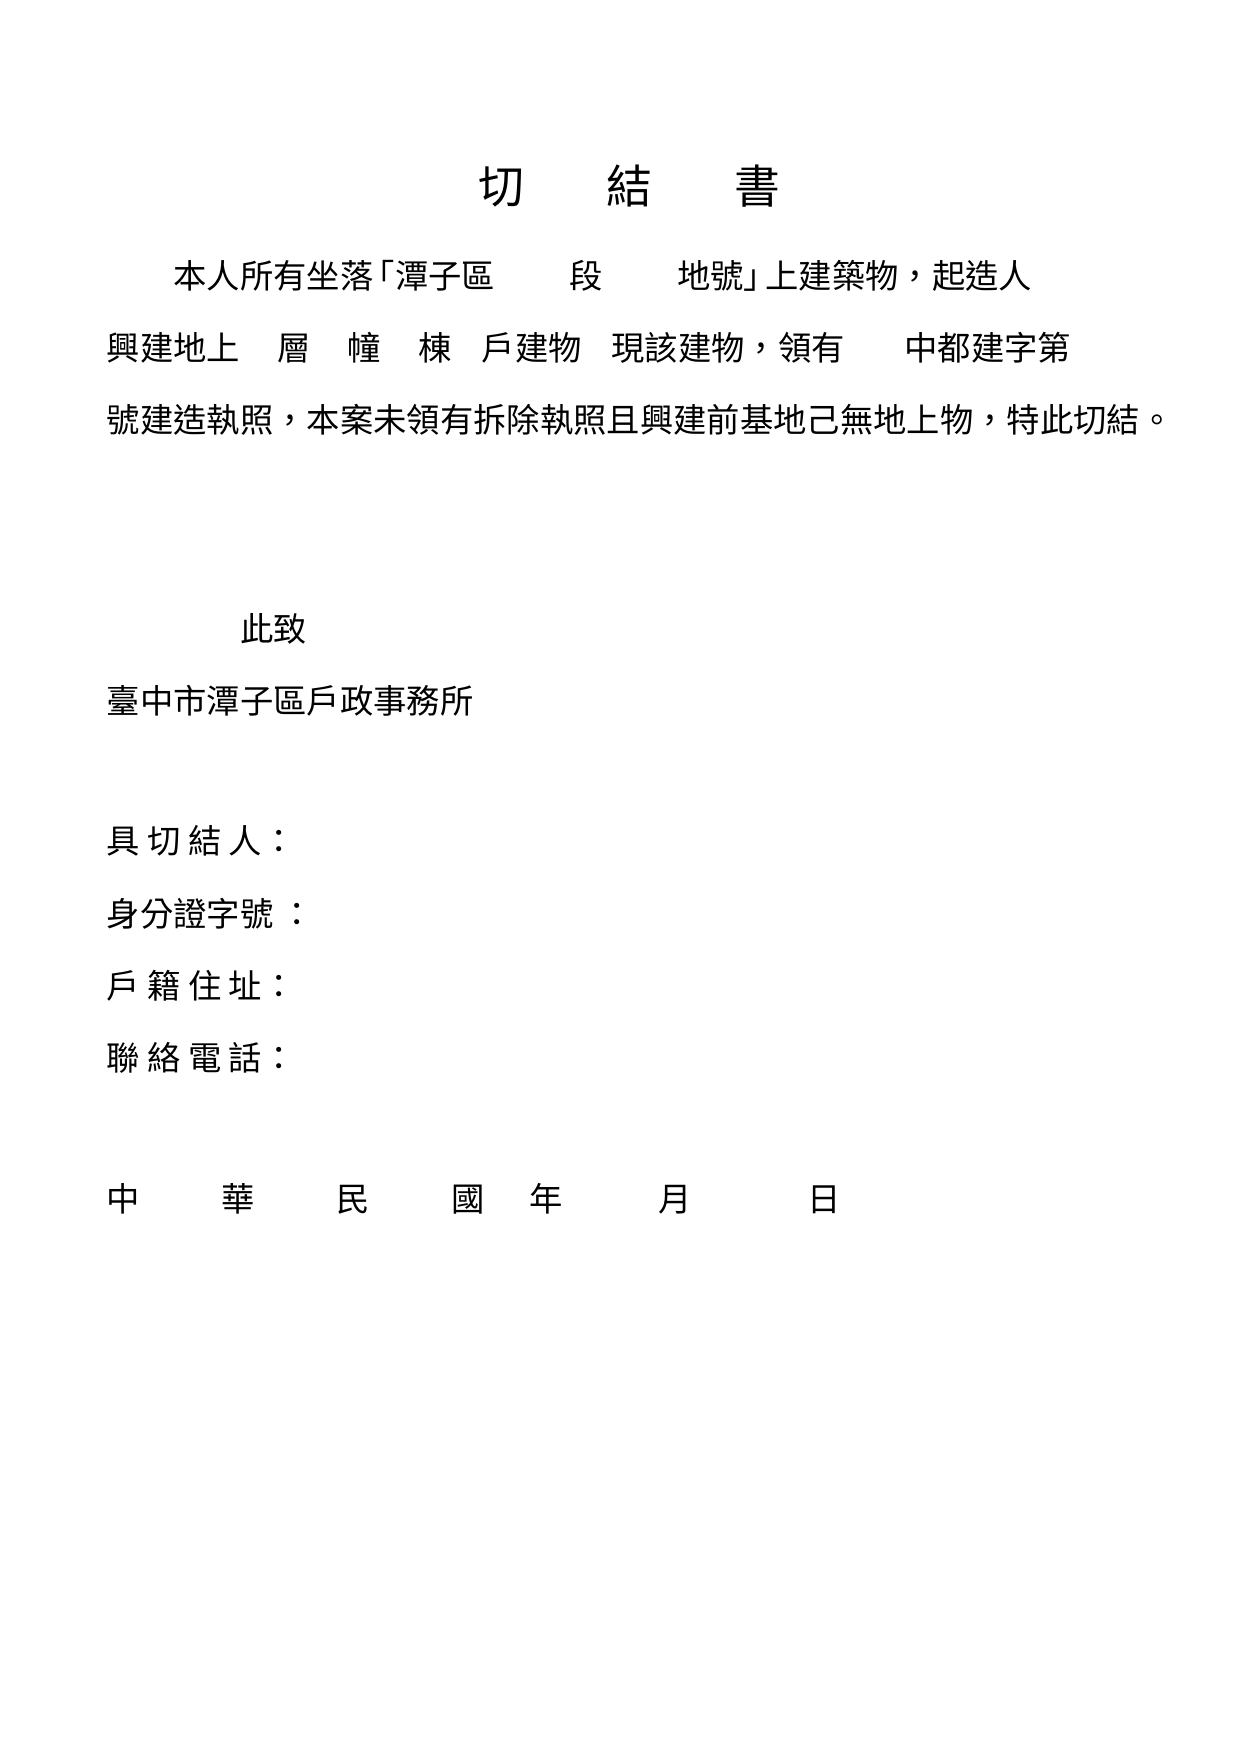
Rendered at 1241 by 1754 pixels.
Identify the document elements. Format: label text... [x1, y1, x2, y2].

text 聯 絡 電 話： [106, 1032, 1152, 1080]
text 戶 籍 住 址： [106, 960, 1152, 1008]
text 中 華 民 國 年 月 日 [106, 1173, 1152, 1221]
text 具 切 結 人： [106, 815, 1152, 863]
text 切 結 書 [106, 150, 1152, 216]
text 身分證字號 ： [106, 888, 1152, 936]
text 此致 [106, 603, 1152, 651]
text 本人所有坐落「潭子區 段 地號」上建築物，起造人 興建地上 層 幢 棟 戶建物 現該建物，領有 中都建字第 號建造執照，本案未領有拆除執照且興建前基地己無地上物，特此切結。 [106, 249, 1152, 442]
text 臺中市潭子區戶政事務所 [106, 675, 1152, 723]
